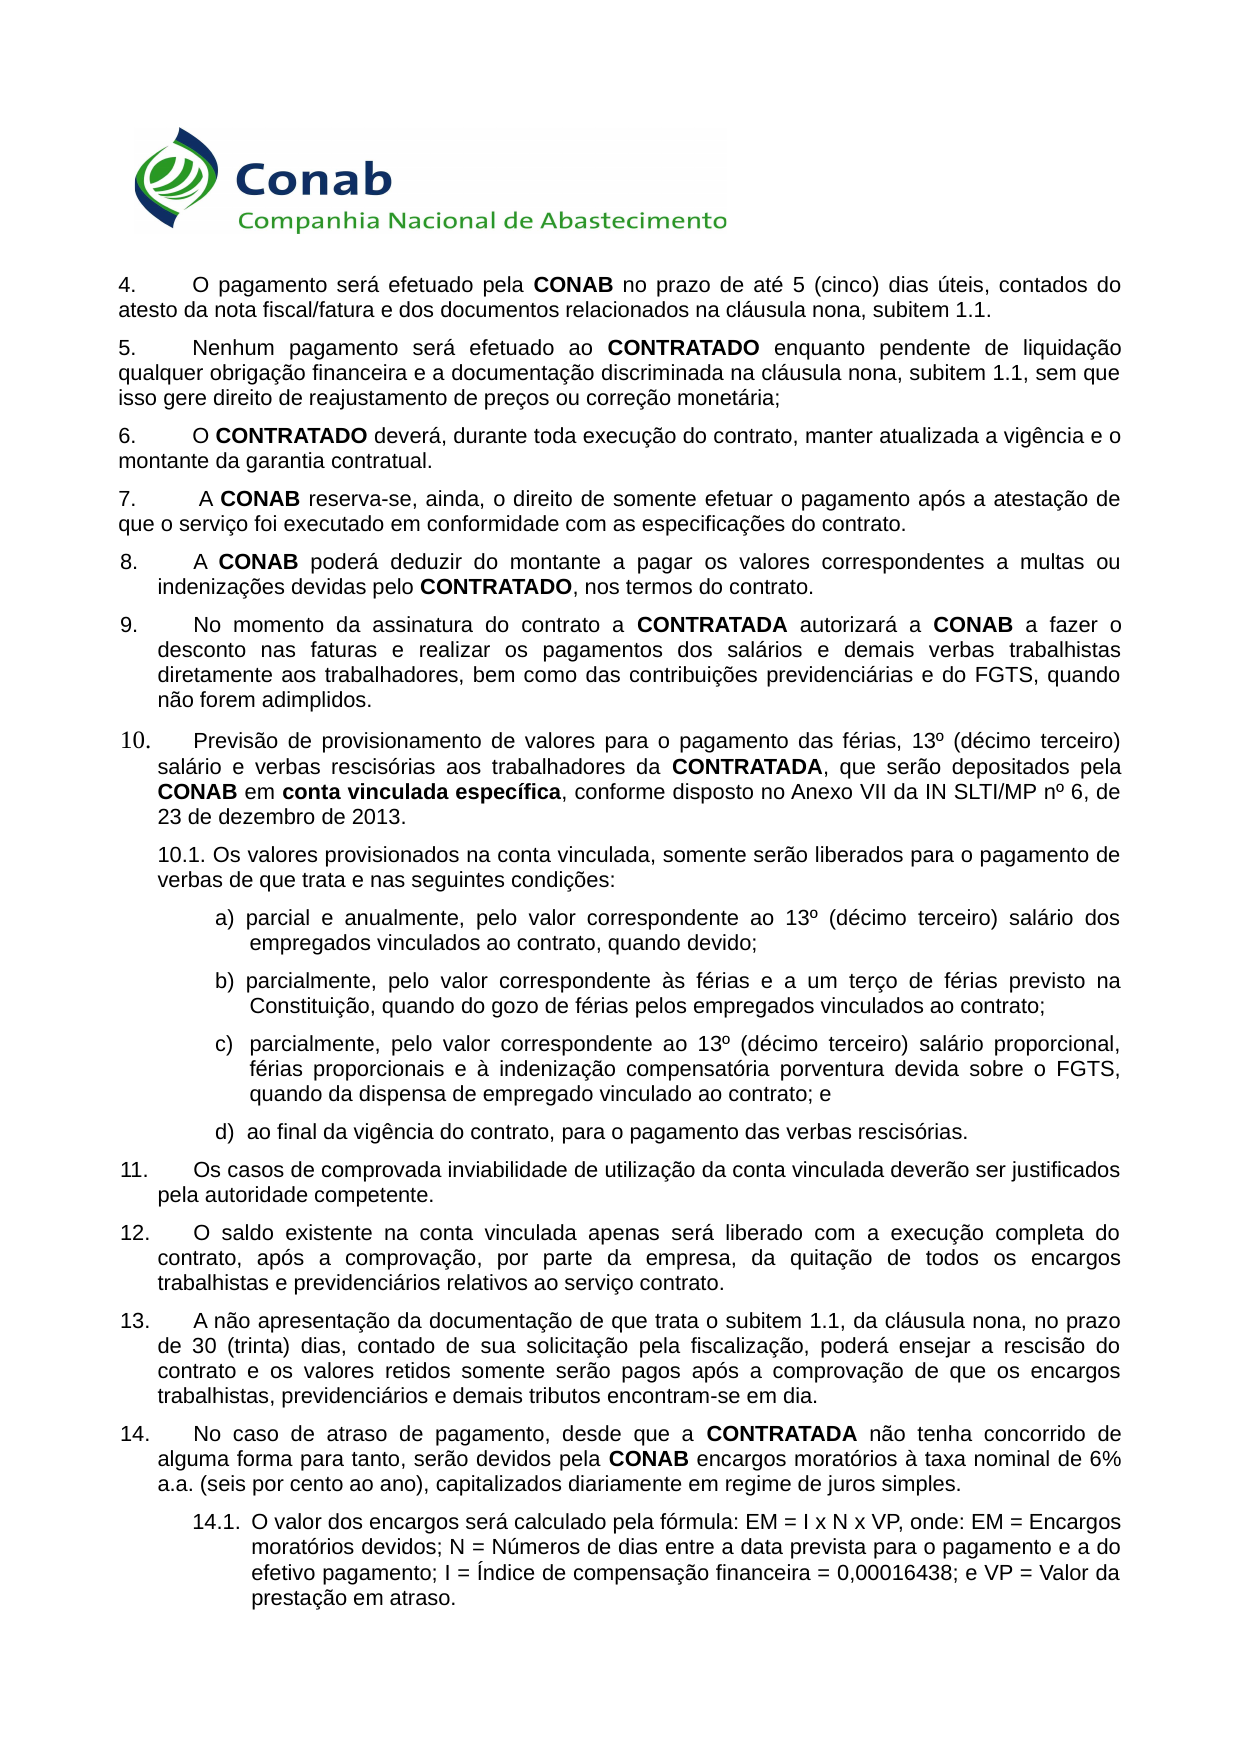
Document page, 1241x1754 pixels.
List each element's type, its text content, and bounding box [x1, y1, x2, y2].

list 10.1. Os valores provisionados na conta vinculada, somente serão liberados para o pagamento de verbas de que trata e nas seguintes condições: [120, 842, 1122, 892]
list Os casos de comprovada inviabilidade de utilização da conta vinculada deverão ser justificados pela autoridade competente. [120, 1157, 1122, 1207]
text a) parcial e anualmente, pelo valor correspondente ao 13º (décimo terceiro) salário dos empregados vinculados ao contrato, quando devido; [215, 905, 1122, 955]
text 14.1. O valor dos encargos será calculado pela fórmula: EM = I x N x VP, onde: EM = Encargos moratórios devidos; N = Números de dias entre a data prevista para o pagamento e a do efetivo pagamento; I = Índice de compensação financeira = 0,00016438; e VP = Valor da prestação em atraso. [192, 1509, 1122, 1610]
text 5. Nenhum pagamento será efetuado ao CONTRATADO enquanto pendente de liquidação qualquer obrigação financeira e a documentação discriminada na cláusula nona, subitem 1.1, sem que isso gere direito de reajustamento de preços ou correção monetária; [118, 335, 1122, 411]
list Previsão de provisionamento de valores para o pagamento das férias, 13º (décimo terceiro) salário e verbas rescisórias aos trabalhadores da CONTRATADA, que serão depositados pela CONAB em conta vinculada específica, conforme disposto no Anexo VII da IN SLTI/MP nº 6, de 23 de dezembro de 2013. [120, 725, 1122, 829]
list parcialmente, pelo valor correspondente ao 13º (décimo terceiro) salário proporcional, férias proporcionais e à indenização compensatória porventura devida sobre o FGTS, quando da dispensa de empregado vinculado ao contrato; e [215, 1031, 1122, 1106]
list No caso de atraso de pagamento, desde que a CONTRATADA não tenha concorrido de alguma forma para tanto, serão devidos pela CONAB encargos moratórios à taxa nominal de 6% a.a. (seis por cento ao ano), capitalizados diariamente em regime de juros simples. [120, 1421, 1122, 1497]
picture [134, 127, 727, 234]
list d) ao final da vigência do contrato, para o pagamento das verbas rescisórias. [215, 1119, 1122, 1144]
text 7. A CONAB reserva-se, ainda, o direito de somente efetuar o pagamento após a atestação de que o serviço foi executado em conformidade com as especificações do contrato. [118, 486, 1122, 536]
list No momento da assinatura do contrato a CONTRATADA autorizará a CONAB a fazer o desconto nas faturas e realizar os pagamentos dos salários e demais verbas trabalhistas diretamente aos trabalhadores, bem como das contribuições previdenciárias e do FGTS, quando não forem adimplidos. [120, 612, 1122, 713]
text b) parcialmente, pelo valor correspondente às férias e a um terço de férias previsto na Constituição, quando do gozo de férias pelos empregados vinculados ao contrato; [215, 968, 1122, 1018]
list A não apresentação da documentação de que trata o subitem 1.1, da cláusula nona, no prazo de 30 (trinta) dias, contado de sua solicitação pela fiscalização, poderá ensejar a rescisão do contrato e os valores retidos somente serão pagos após a comprovação de que os encargos trabalhistas, previdenciários e demais tributos encontram-se em dia. [120, 1308, 1122, 1408]
text 6. O CONTRATADO deverá, durante toda execução do contrato, manter atualizada a vigência e o montante da garantia contratual. [118, 423, 1122, 473]
text 4. O pagamento será efetuado pela CONAB no prazo de até 5 (cinco) dias úteis, contados do atesto da nota fiscal/fatura e dos documentos relacionados na cláusula nona, subitem 1.1. [118, 272, 1122, 322]
list A CONAB poderá deduzir do montante a pagar os valores correspondentes a multas ou indenizações devidas pelo CONTRATADO, nos termos do contrato. [120, 549, 1122, 599]
list O saldo existente na conta vinculada apenas será liberado com a execução completa do contrato, após a comprovação, por parte da empresa, da quitação de todos os encargos trabalhistas e previdenciários relativos ao serviço contrato. [120, 1219, 1122, 1295]
